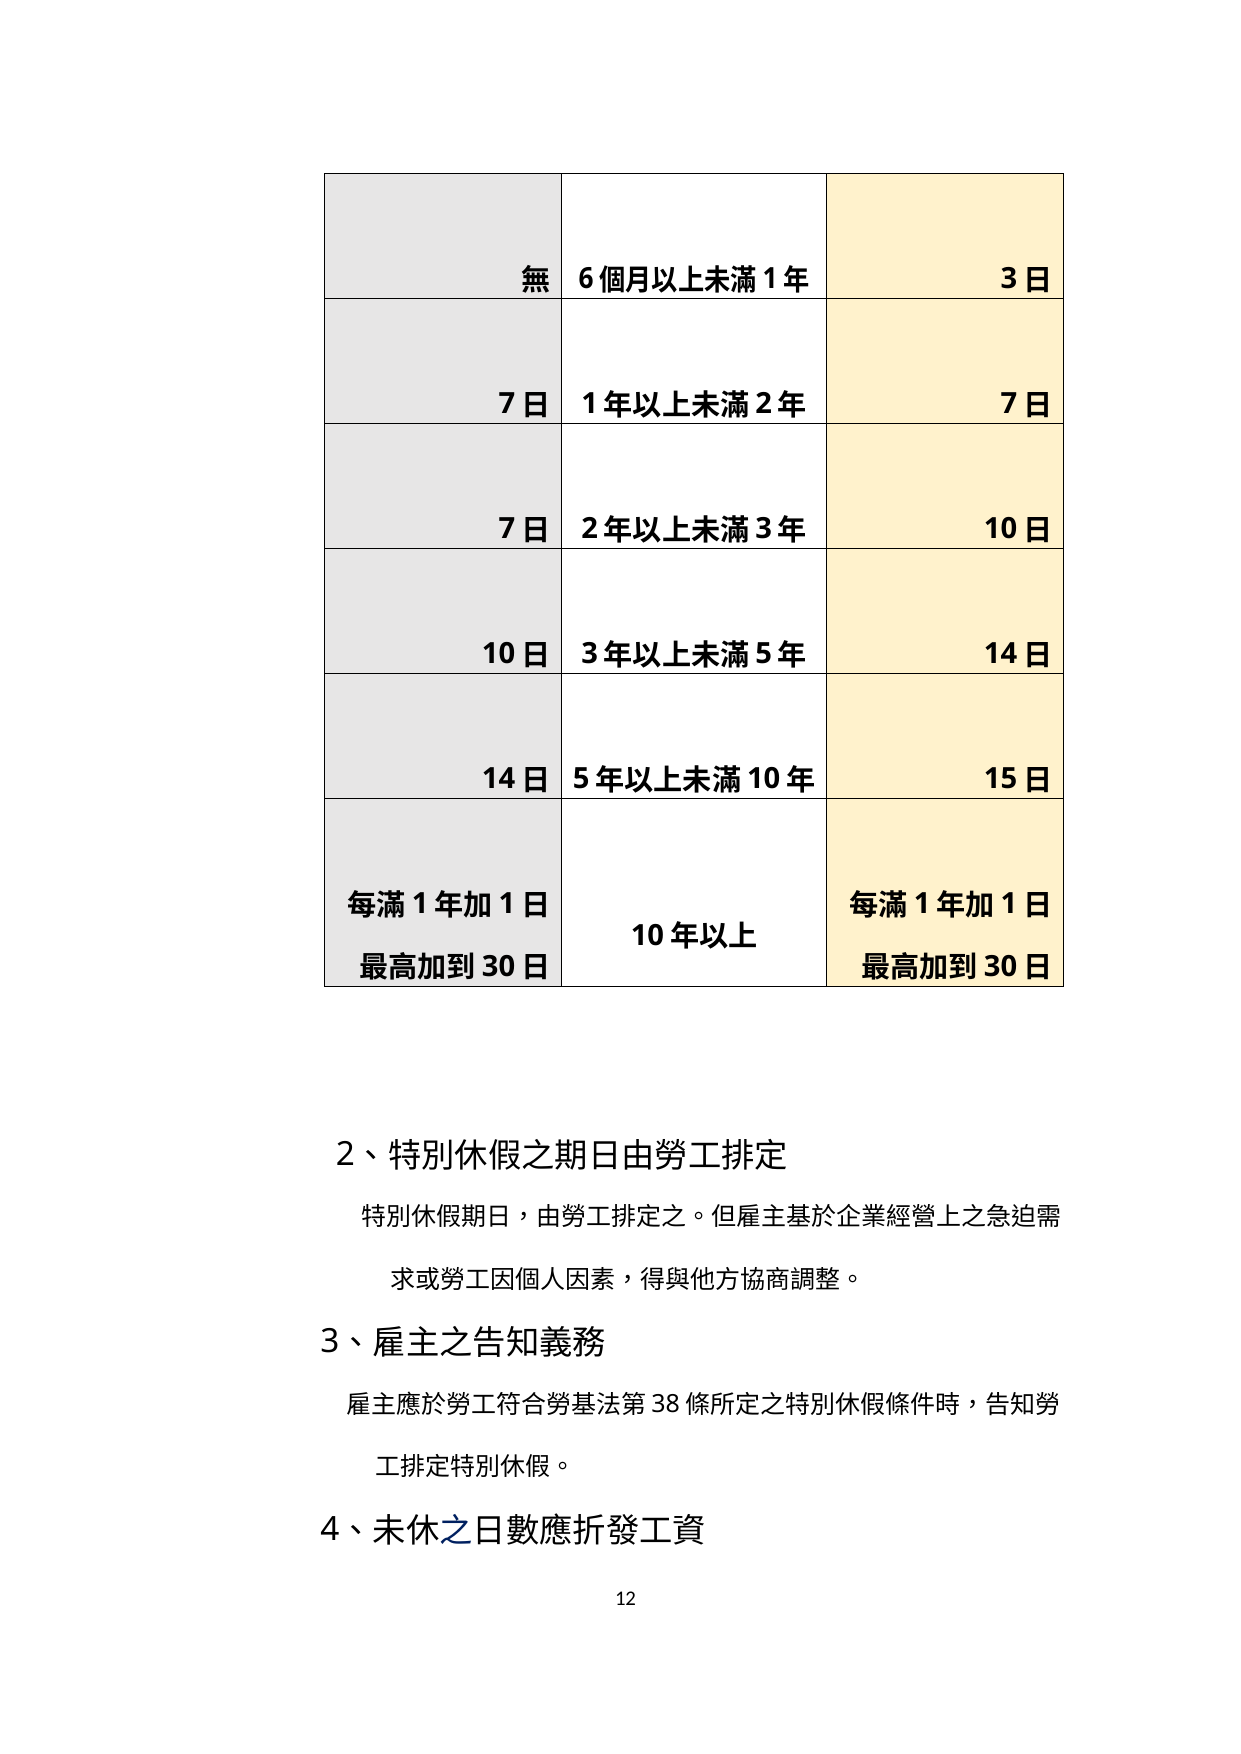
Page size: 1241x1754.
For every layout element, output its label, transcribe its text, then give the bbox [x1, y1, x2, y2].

text 特別休假期日，由勞工排定之。但雇主基於企業經營上之急迫需求或勞工因個人因素，得與他方協商調整。 [336, 1173, 1063, 1298]
table_cell 5年以上未滿10年 [562, 674, 826, 798]
table_cell 14日 [827, 549, 1063, 673]
table_cell 10日 [827, 424, 1063, 548]
table_cell 7日 [827, 299, 1063, 423]
table_cell 3年以上未滿5年 [562, 549, 826, 673]
table_cell 2年以上未滿3年 [562, 424, 826, 548]
table_cell 7日 [325, 299, 561, 423]
table_cell 10年以上 [562, 799, 826, 986]
table_cell 3日 [827, 174, 1063, 298]
table_cell 無 [325, 174, 561, 298]
text 2、特別休假之期日由勞工排定 [336, 1111, 1063, 1173]
table_cell 15日 [827, 674, 1063, 798]
table_cell 10日 [325, 549, 561, 673]
text 4、未休之日數應折發工資 [320, 1486, 1063, 1548]
table_cell 14日 [325, 674, 561, 798]
table_cell 1年以上未滿2年 [562, 299, 826, 423]
text 雇主應於勞工符合勞基法第38條所定之特別休假條件時，告知勞工排定特別休假。 [320, 1361, 1063, 1486]
table_cell 每滿1年加1日 最高加到30日 [827, 799, 1063, 986]
table_cell 7日 [325, 424, 561, 548]
text 3、雇主之告知義務 [320, 1298, 1063, 1361]
table_cell 每滿1年加1日 最高加到30日 [325, 799, 561, 986]
table_cell 6個月以上未滿1年 [562, 174, 826, 298]
